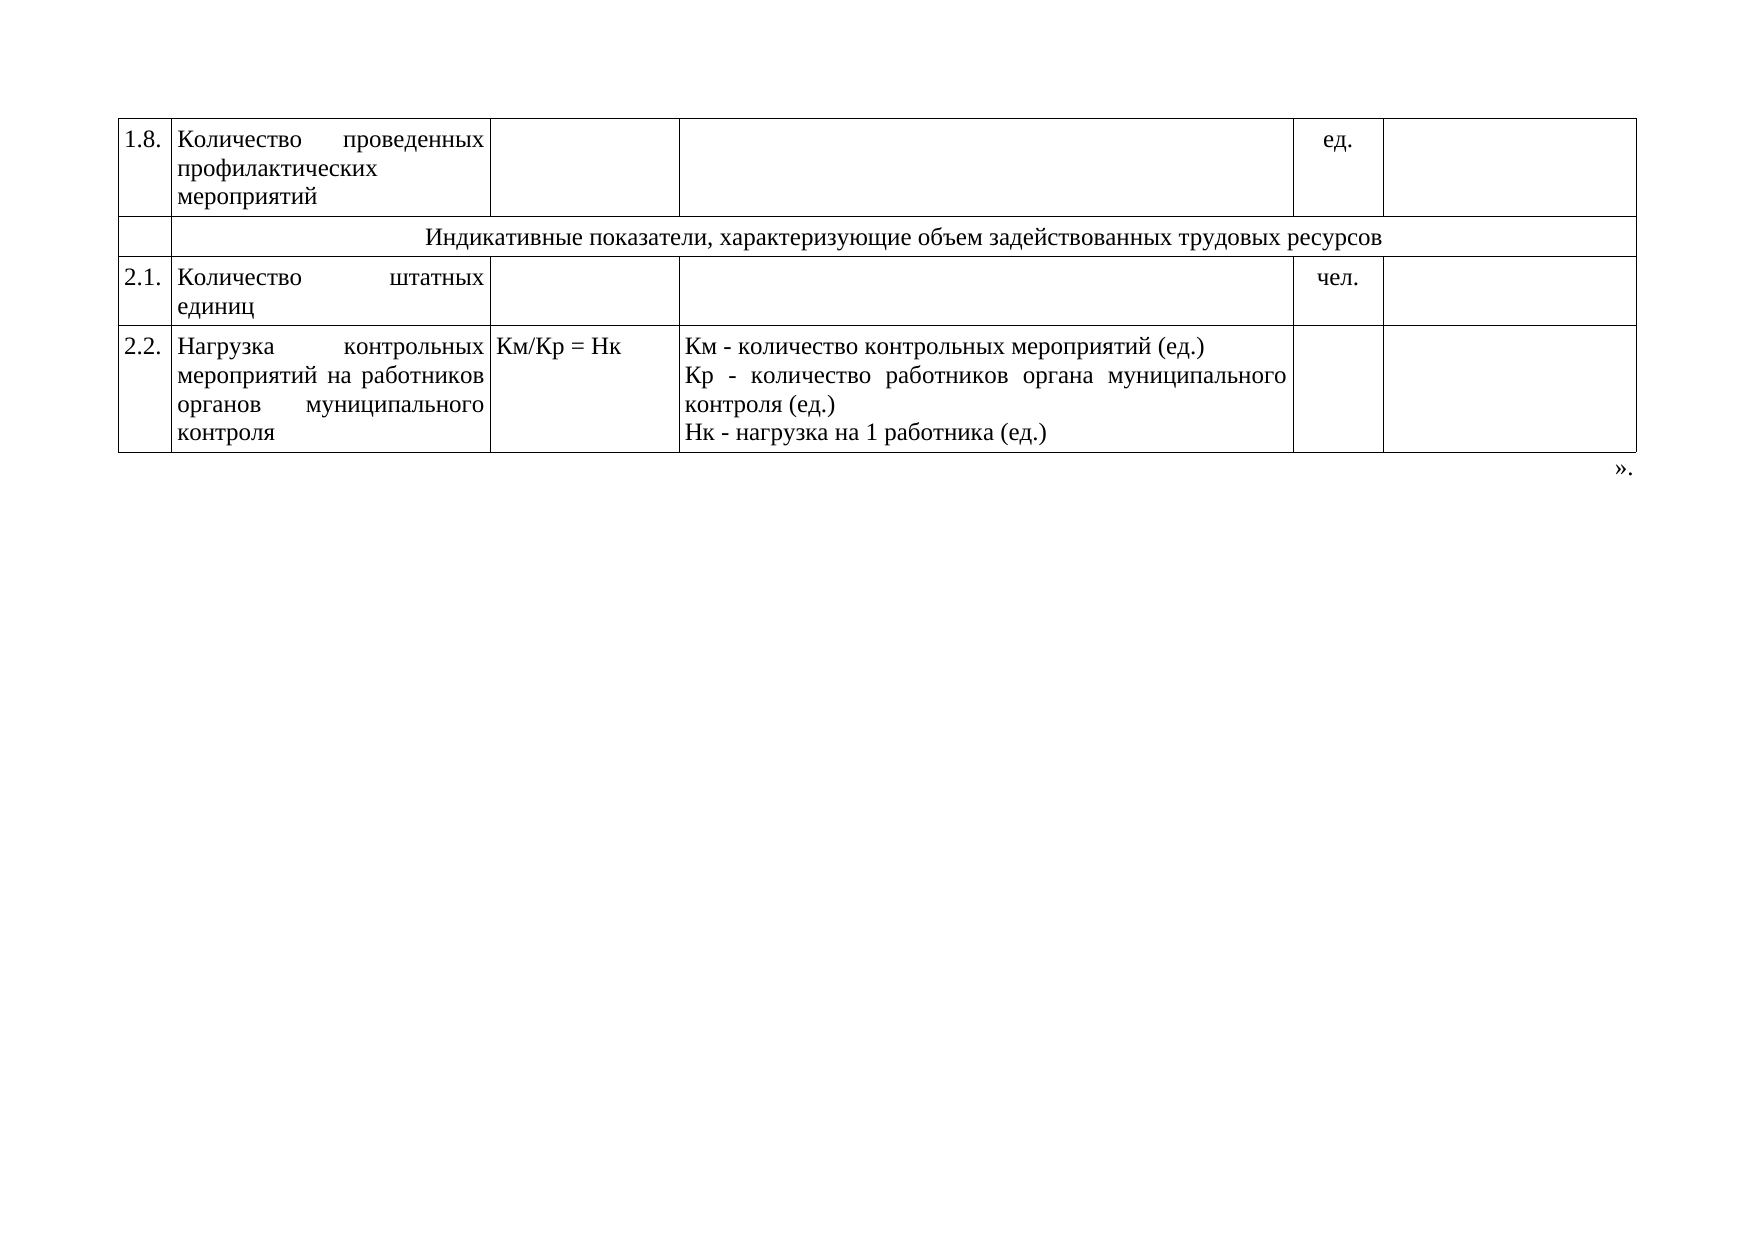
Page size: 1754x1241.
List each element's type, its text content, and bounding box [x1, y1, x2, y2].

table_cell [680, 257, 1293, 325]
table_cell [1384, 257, 1636, 325]
table_cell [680, 119, 1293, 216]
table_cell Количество проведенных профилактических мероприятий [172, 119, 490, 216]
table_cell 2.2. [119, 326, 171, 452]
table_cell [491, 257, 679, 325]
table_cell чел. [1294, 257, 1383, 325]
table_cell [1384, 119, 1636, 216]
table_cell 2.1. [119, 257, 171, 325]
table_cell Нагрузка контрольных мероприятий на работников органов муниципального контроля [172, 326, 490, 452]
table_cell [1294, 326, 1383, 452]
table_cell Км/Кр = Нк [491, 326, 679, 452]
table_cell 1.8. [119, 119, 171, 216]
table_cell [119, 217, 171, 256]
table_cell [491, 119, 679, 216]
table_cell Км - количество контрольных мероприятий (ед.) Кр - количество работников органа муниципального контроля (ед.) Нк - нагрузка на 1 работника (ед.) [680, 326, 1293, 452]
table_cell Количество штатных единиц [172, 257, 490, 325]
text ». [118, 453, 1636, 481]
table_cell [1384, 326, 1636, 452]
table_cell ед. [1294, 119, 1383, 216]
table_cell Индикативные показатели, характеризующие объем задействованных трудовых ресурсов [172, 217, 1636, 256]
